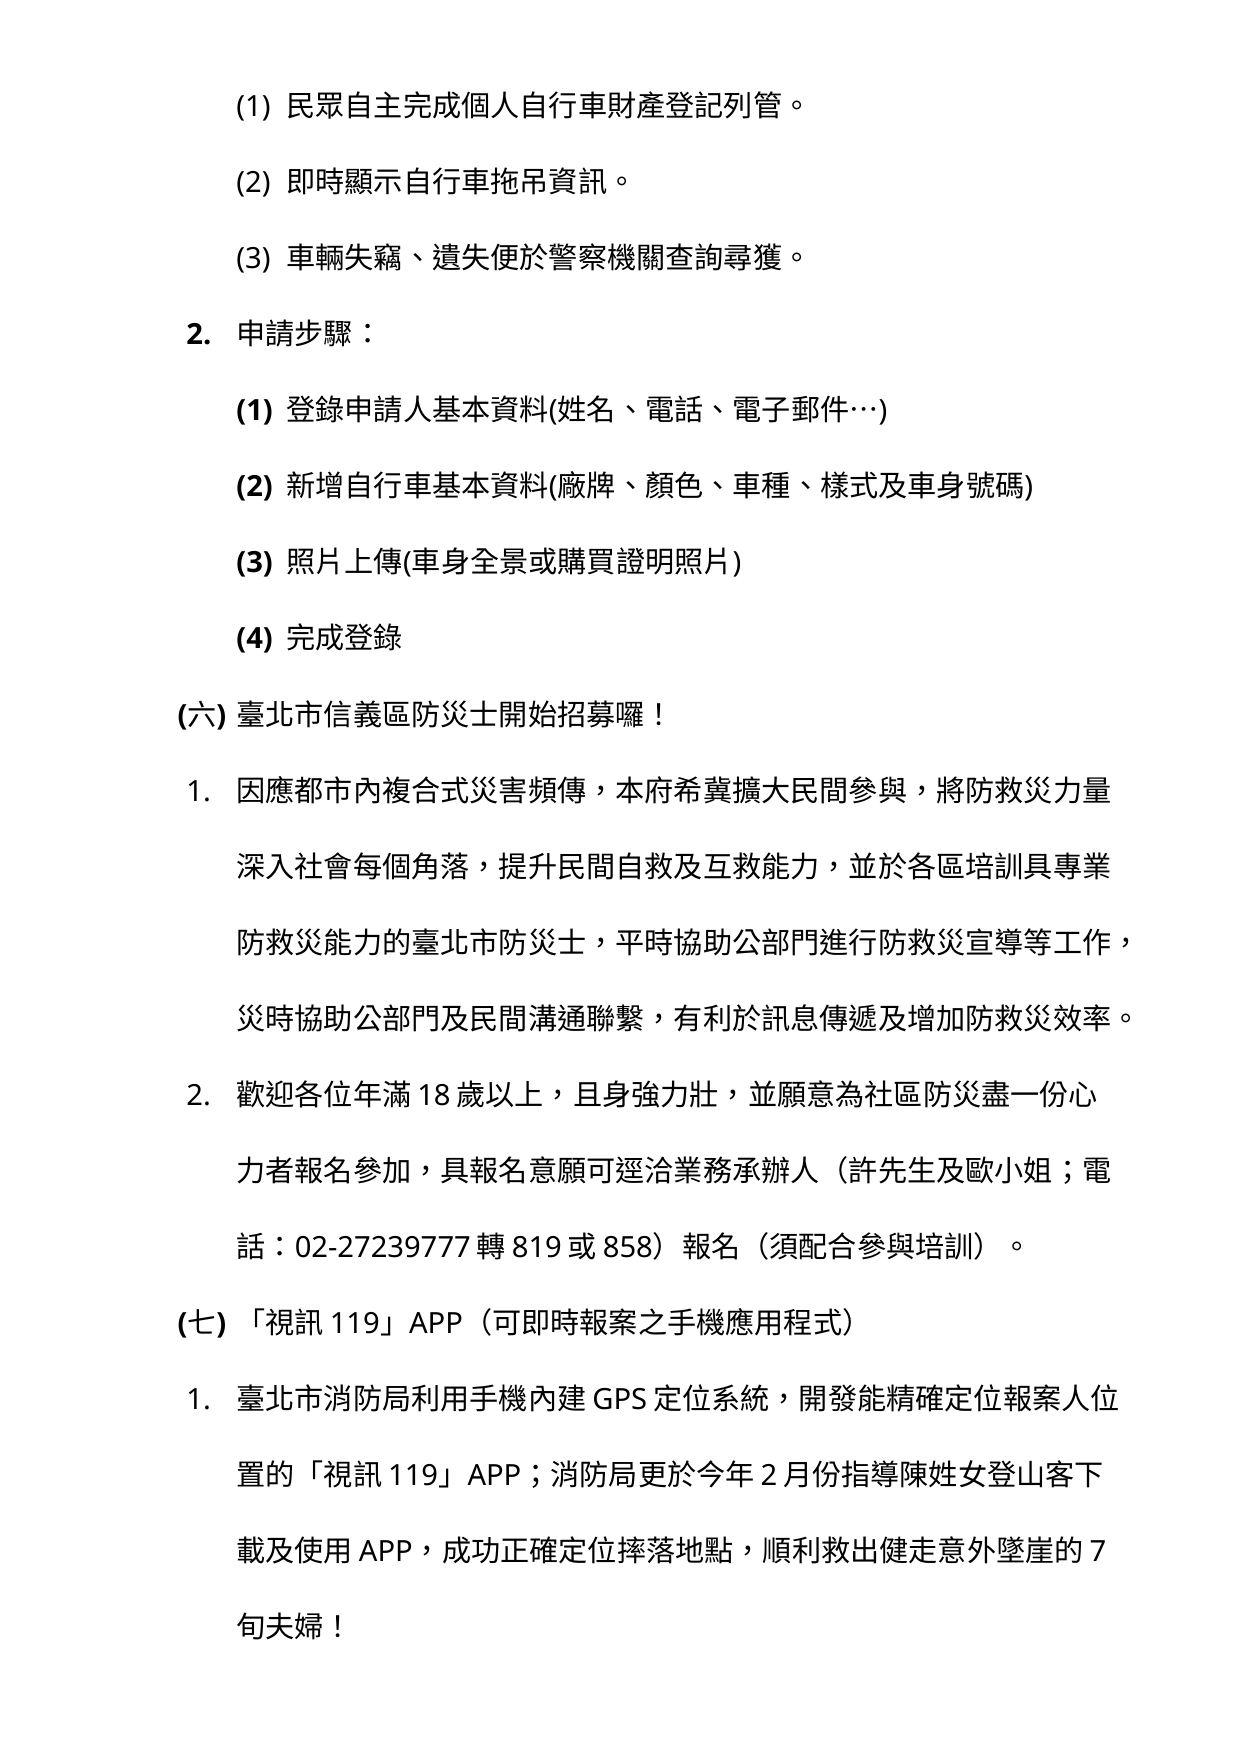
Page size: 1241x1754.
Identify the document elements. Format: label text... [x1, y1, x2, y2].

list 新增自行車基本資料(廠牌、顏色、車種、樣式及車身號碼) [236, 440, 1122, 516]
list 臺北市信義區防災士開始招募囉！ [177, 668, 1122, 744]
list 登錄申請人基本資料(姓名、電話、電子郵件…) [236, 364, 1122, 440]
list 照片上傳(車身全景或購買證明照片) [236, 516, 1122, 592]
list 完成登錄 [236, 592, 1122, 668]
list 臺北市消防局利用手機內建GPS定位系統，開發能精確定位報案人位置的「視訊119」APP；消防局更於今年2月份指導陳姓女登山客下載及使用APP，成功正確定位摔落地點，順利救出健走意外墜崖的7旬夫婦！ [186, 1352, 1122, 1656]
list 申請步驟： [186, 288, 1122, 364]
list 車輛失竊、遺失便於警察機關查詢尋獲。 [236, 212, 1122, 288]
list 歡迎各位年滿18歲以上，且身強力壯，並願意為社區防災盡一份心力者報名參加，具報名意願可逕洽業務承辦人（許先生及歐小姐；電話：02-27239777轉819或858）報名（須配合參與培訓）。 [186, 1048, 1122, 1276]
list 即時顯示自行車拖吊資訊。 [236, 136, 1122, 212]
list 因應都市內複合式災害頻傳，本府希冀擴大民間參與，將防救災力量深入社會每個角落，提升民間自救及互救能力，並於各區培訓具專業防救災能力的臺北市防災士，平時協助公部門進行防救災宣導等工作，災時協助公部門及民間溝通聯繫，有利於訊息傳遞及增加防救災效率。 [186, 744, 1122, 1048]
list 民眾自主完成個人自行車財產登記列管。 [236, 59, 1122, 136]
list 「視訊119」APP（可即時報案之手機應用程式） [177, 1276, 1122, 1352]
